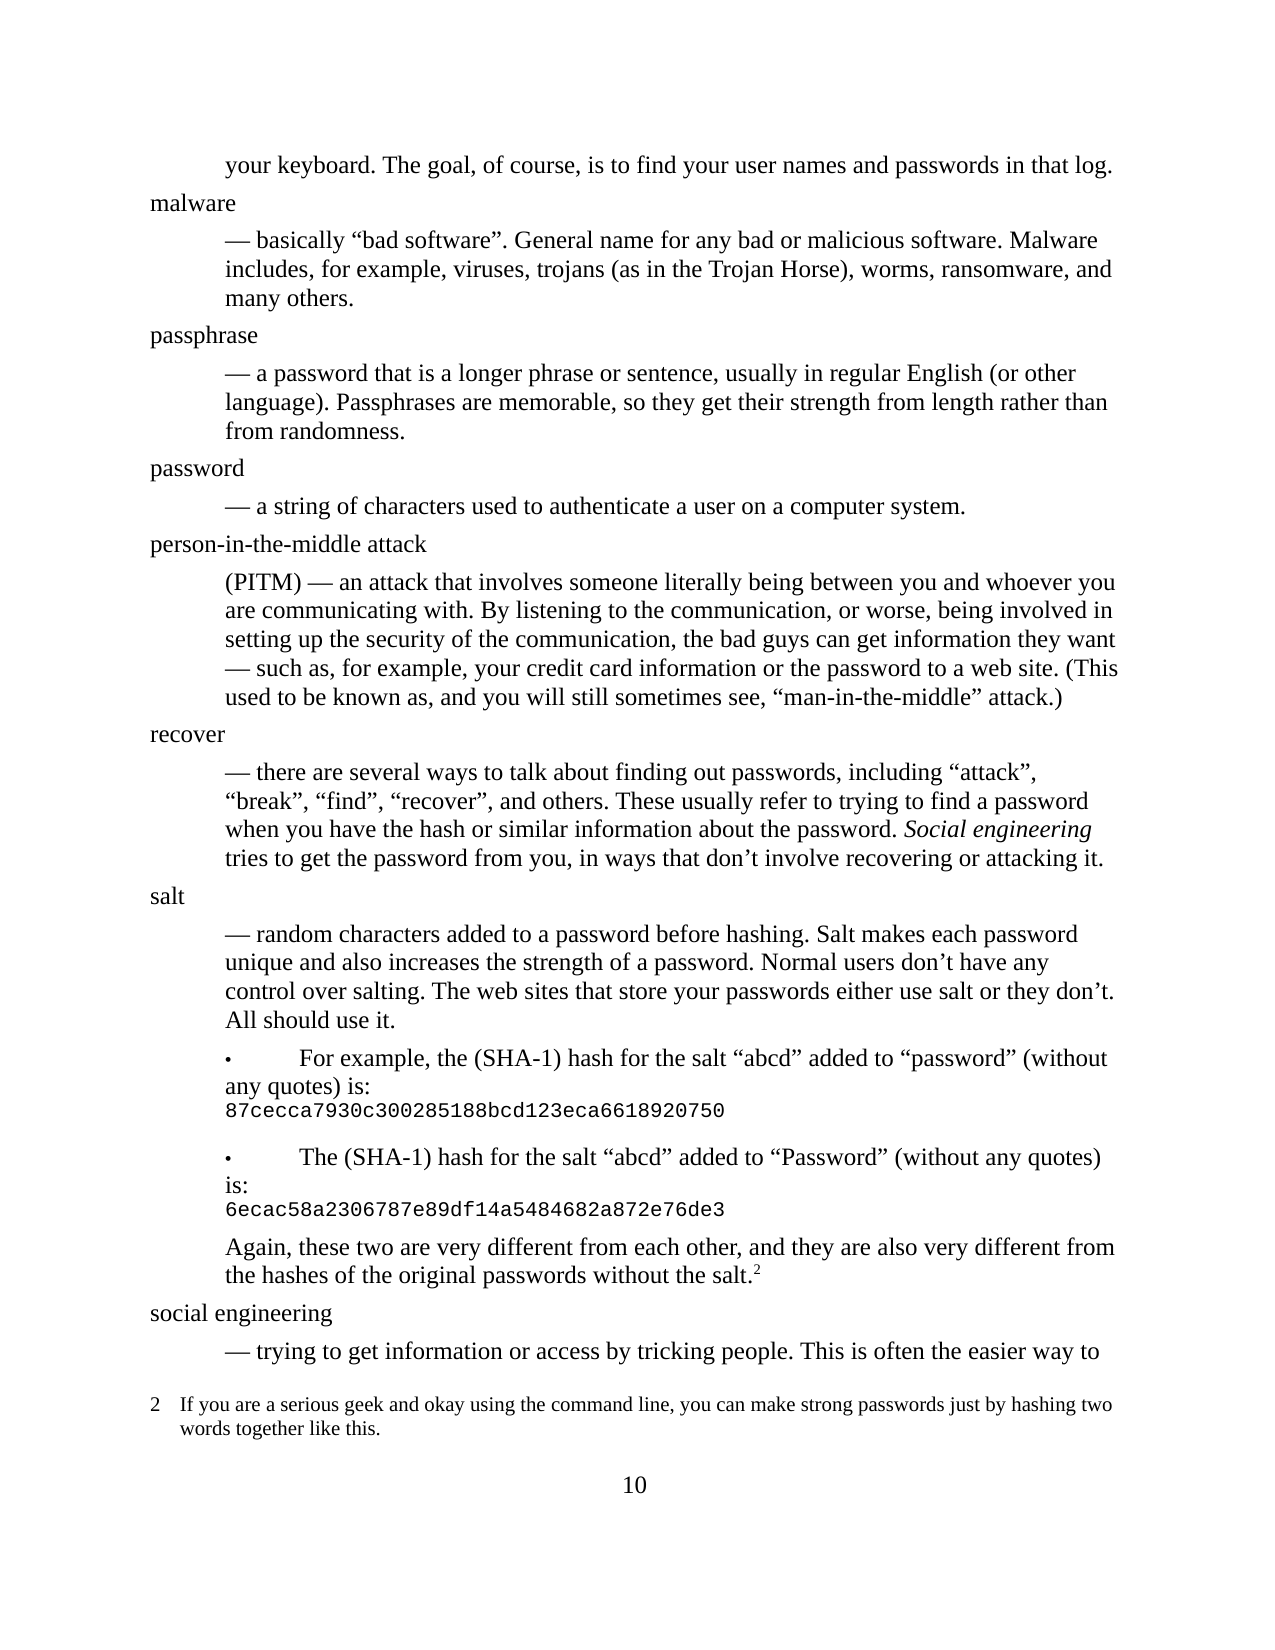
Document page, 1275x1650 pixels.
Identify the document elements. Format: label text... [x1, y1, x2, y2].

text — there are several ways to talk about finding out passwords, including “attack”, “break”, “find”, “recover”, and others. These usually refer to trying to find a password when you have the hash or similar information about the password. Social engineering tries to get the password from you, in ways that don’t involve recovering or attacking it. [225, 757, 1125, 872]
text — trying to get information or access by tricking people. This is often the easier way to [225, 1336, 1125, 1365]
text — a password that is a longer phrase or sentence, usually in regular English (or other language). Passphrases are memorable, so they get their strength from length rather than from randomness. [225, 358, 1125, 444]
text password [150, 453, 1125, 482]
text malware [150, 188, 1125, 216]
text (PITM) — an attack that involves someone literally being between you and whoever you are communicating with. By listening to the communication, or worse, being involved in setting up the security of the communication, the bad guys can get information they want — such as, for example, your credit card information or the password to a web site. (This used to be known as, and you will still sometimes see, “man-in-the-middle” attack.) [225, 567, 1125, 710]
text passphrase [150, 321, 1125, 349]
text social engineering [150, 1298, 1125, 1327]
text — basically “bad software”. General name for any bad or malicious software. Malware includes, for example, viruses, trojans (as in the Trojan Horse), worms, ransomware, and many others. [225, 225, 1125, 312]
text — a string of characters used to authenticate a user on a computer system. [225, 491, 1125, 520]
text If you are a serious geek and okay using the command line, you can make strong passwords just by hashing two words together like this. [150, 1392, 1125, 1440]
text salt [150, 881, 1125, 910]
text your keyboard. The goal, of course, is to find your user names and passwords in that log. [225, 150, 1125, 179]
text Again, these two are very different from each other, and they are also very different from the hashes of the original passwords without the salt. [225, 1232, 1125, 1289]
text person-in-the-middle attack [150, 529, 1125, 558]
list For example, the (SHA-1) hash for the salt “abcd” added to “password” (without any quotes) is: 87cecca7930c300285188bcd123eca6618920750 [225, 1043, 1125, 1124]
text recover [150, 719, 1125, 748]
list The (SHA-1) hash for the salt “abcd” added to “Password” (without any quotes) is: 6ecac58a2306787e89df14a5484682a872e76de3 [225, 1142, 1125, 1223]
text — random characters added to a password before hashing. Salt makes each password unique and also increases the strength of a password. Normal users don’t have any control over salting. The web sites that store your passwords either use salt or they don’t. All should use it. [225, 919, 1125, 1034]
